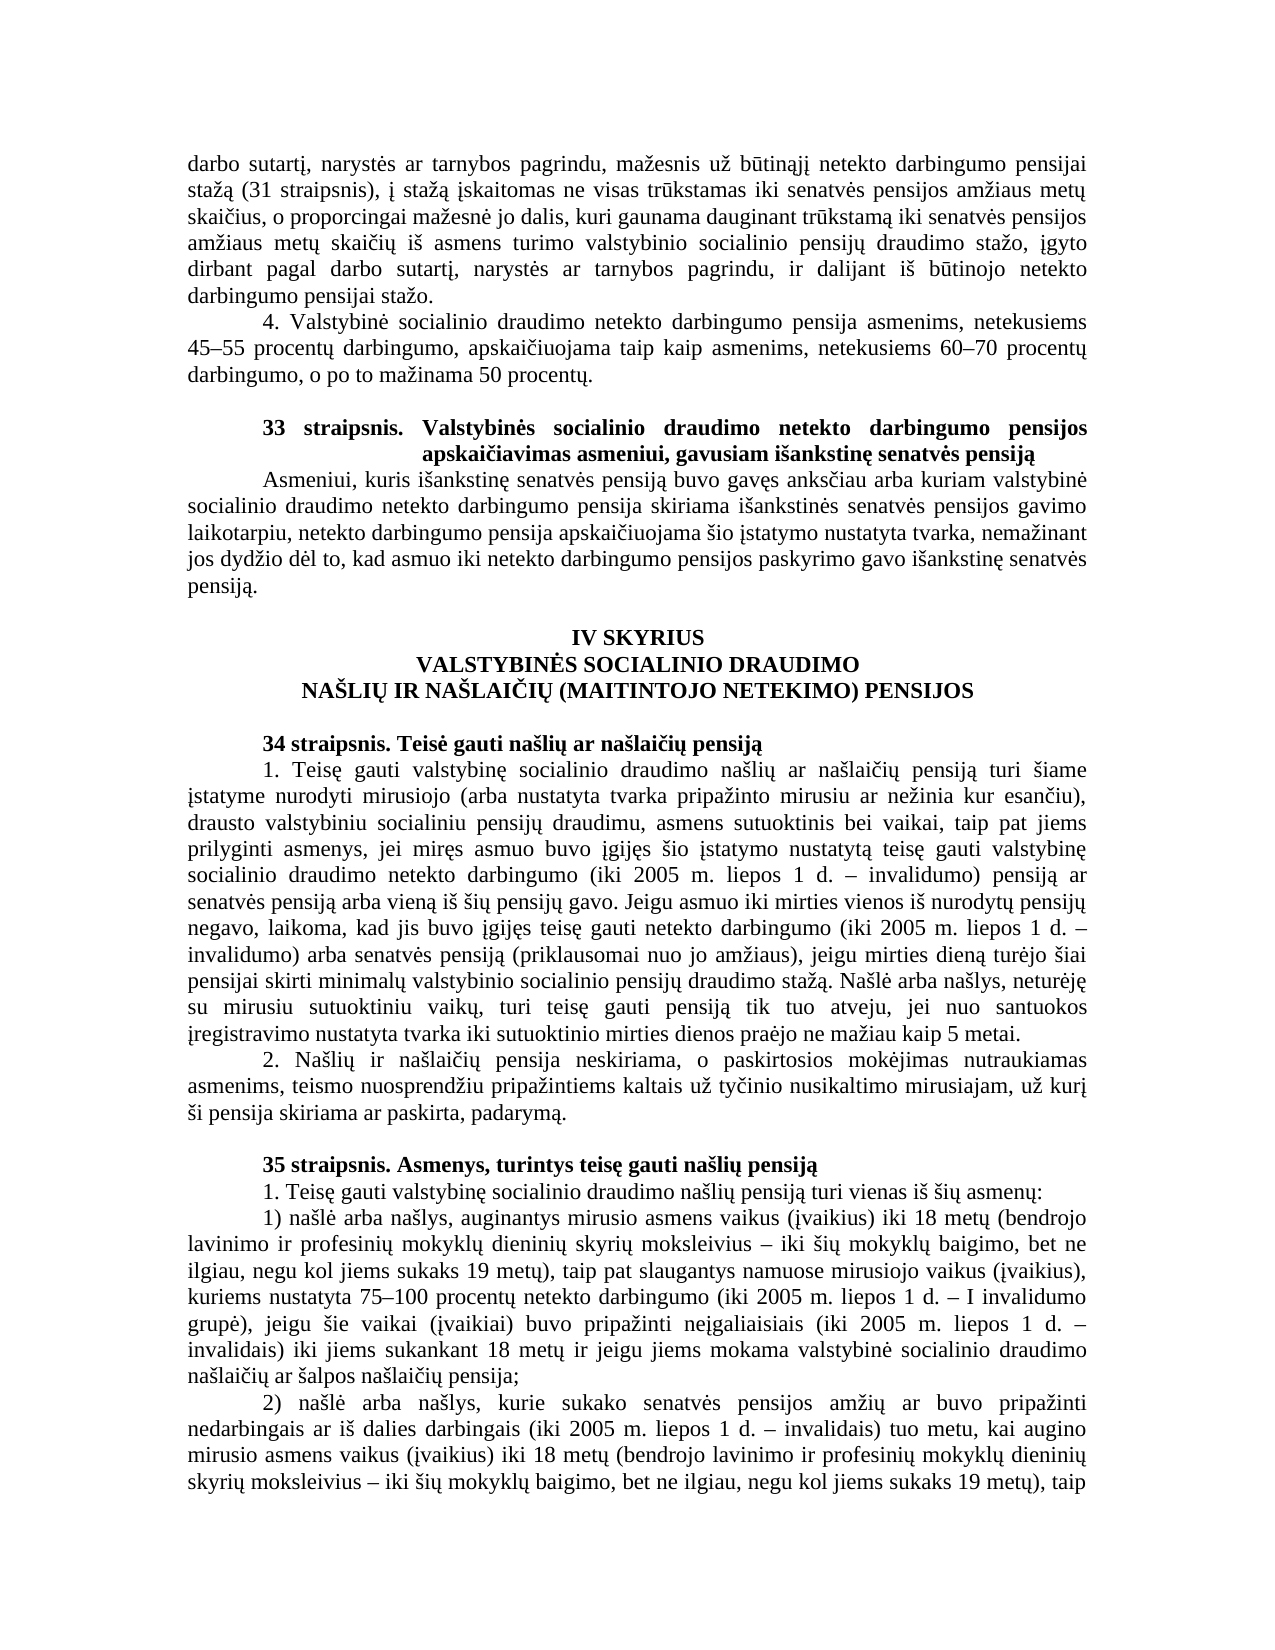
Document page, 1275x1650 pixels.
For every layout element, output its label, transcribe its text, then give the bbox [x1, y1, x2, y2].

text 1. Teisę gauti valstybinę socialinio draudimo našlių pensiją turi vienas iš šių asmenų: [187, 1178, 1088, 1204]
text 2) našlė arba našlys, kurie sukako senatvės pensijos amžių ar buvo pripažinti nedarbingais ar iš dalies darbingais (iki 2005 m. liepos 1 d. – invalidais) tuo metu, kai augino mirusio asmens vaikus (įvaikius) iki 18 metų (bendrojo lavinimo ir profesinių mokyklų dieninių skyrių moksleivius – iki šių mokyklų baigimo, bet ne ilgiau, negu kol jiems sukaks 19 metų), taip [187, 1389, 1088, 1494]
text Asmeniui, kuris išankstinę senatvės pensiją buvo gavęs anksčiau arba kuriam valstybinė socialinio draudimo netekto darbingumo pensija skiriama išankstinės senatvės pensijos gavimo laikotarpiu, netekto darbingumo pensija apskaičiuojama šio įstatymo nustatyta tvarka, nemažinant jos dydžio dėl to, kad asmuo iki netekto darbingumo pensijos paskyrimo gavo išankstinę senatvės pensiją. [187, 466, 1088, 598]
text 2. Našlių ir našlaičių pensija neskiriama, o paskirtosios mokėjimas nutraukiamas asmenims, teismo nuosprendžiu pripažintiems kaltais už tyčinio nusikaltimo mirusiajam, už kurį ši pensija skiriama ar paskirta, padarymą. [187, 1046, 1088, 1125]
text 34 straipsnis. Teisė gauti našlių ar našlaičių pensiją [187, 730, 1088, 756]
text 1) našlė arba našlys, auginantys mirusio asmens vaikus (įvaikius) iki 18 metų (bendrojo lavinimo ir profesinių mokyklų dieninių skyrių moksleivius – iki šių mokyklų baigimo, bet ne ilgiau, negu kol jiems sukaks 19 metų), taip pat slaugantys namuose mirusiojo vaikus (įvaikius), kuriems nustatyta 75–100 procentų netekto darbingumo (iki 2005 m. liepos 1 d. – I invalidumo grupė), jeigu šie vaikai (įvaikiai) buvo pripažinti neįgaliaisiais (iki 2005 m. liepos 1 d. – invalidais) iki jiems sukankant 18 metų ir jeigu jiems mokama valstybinė socialinio draudimo našlaičių ar šalpos našlaičių pensija; [187, 1204, 1088, 1389]
text darbo sutartį, narystės ar tarnybos pagrindu, mažesnis už būtinąjį netekto darbingumo pensijai stažą (31 straipsnis), į stažą įskaitomas ne visas trūkstamas iki senatvės pensijos amžiaus metų skaičius, o proporcingai mažesnė jo dalis, kuri gaunama dauginant trūkstamą iki senatvės pensijos amžiaus metų skaičių iš asmens turimo valstybinio socialinio pensijų draudimo stažo, įgyto dirbant pagal darbo sutartį, narystės ar tarnybos pagrindu, ir dalijant iš būtinojo netekto darbingumo pensijai stažo. [187, 150, 1088, 308]
subtitle NAŠLIŲ IR NAŠLAIČIŲ (MAITINTOJO NETEKIMO) PENSIJOS [187, 677, 1088, 703]
subtitle VALSTYBINĖS SOCIALINIO DRAUDIMO [187, 651, 1088, 677]
subtitle IV SKYRIUS [187, 624, 1088, 651]
text 1. Teisę gauti valstybinę socialinio draudimo našlių ar našlaičių pensiją turi šiame įstatyme nurodyti mirusiojo (arba nustatyta tvarka pripažinto mirusiu ar nežinia kur esančiu), drausto valstybiniu socialiniu pensijų draudimu, asmens sutuoktinis bei vaikai, taip pat jiems prilyginti asmenys, jei miręs asmuo buvo įgijęs šio įstatymo nustatytą teisę gauti valstybinę socialinio draudimo netekto darbingumo (iki 2005 m. liepos 1 d. – invalidumo) pensiją ar senatvės pensiją arba vieną iš šių pensijų gavo. Jeigu asmuo iki mirties vienos iš nurodytų pensijų negavo, laikoma, kad jis buvo įgijęs teisę gauti netekto darbingumo (iki 2005 m. liepos 1 d. – invalidumo) arba senatvės pensiją (priklausomai nuo jo amžiaus), jeigu mirties dieną turėjo šiai pensijai skirti minimalų valstybinio socialinio pensijų draudimo stažą. Našlė arba našlys, neturėję su mirusiu sutuoktiniu vaikų, turi teisę gauti pensiją tik tuo atveju, jei nuo santuokos įregistravimo nustatyta tvarka iki sutuoktinio mirties dienos praėjo ne mažiau kaip 5 metai. [187, 756, 1088, 1046]
text 4. Valstybinė socialinio draudimo netekto darbingumo pensija asmenims, netekusiems 45–55 procentų darbingumo, apskaičiuojama taip kaip asmenims, netekusiems 60–70 procentų darbingumo, o po to mažinama 50 procentų. [187, 308, 1088, 387]
text 33 straipsnis. Valstybinės socialinio draudimo netekto darbingumo pensijos apskaičiavimas asmeniui, gavusiam išankstinę senatvės pensiją [262, 413, 1088, 466]
text 35 straipsnis. Asmenys, turintys teisę gauti našlių pensiją [187, 1151, 1088, 1178]
